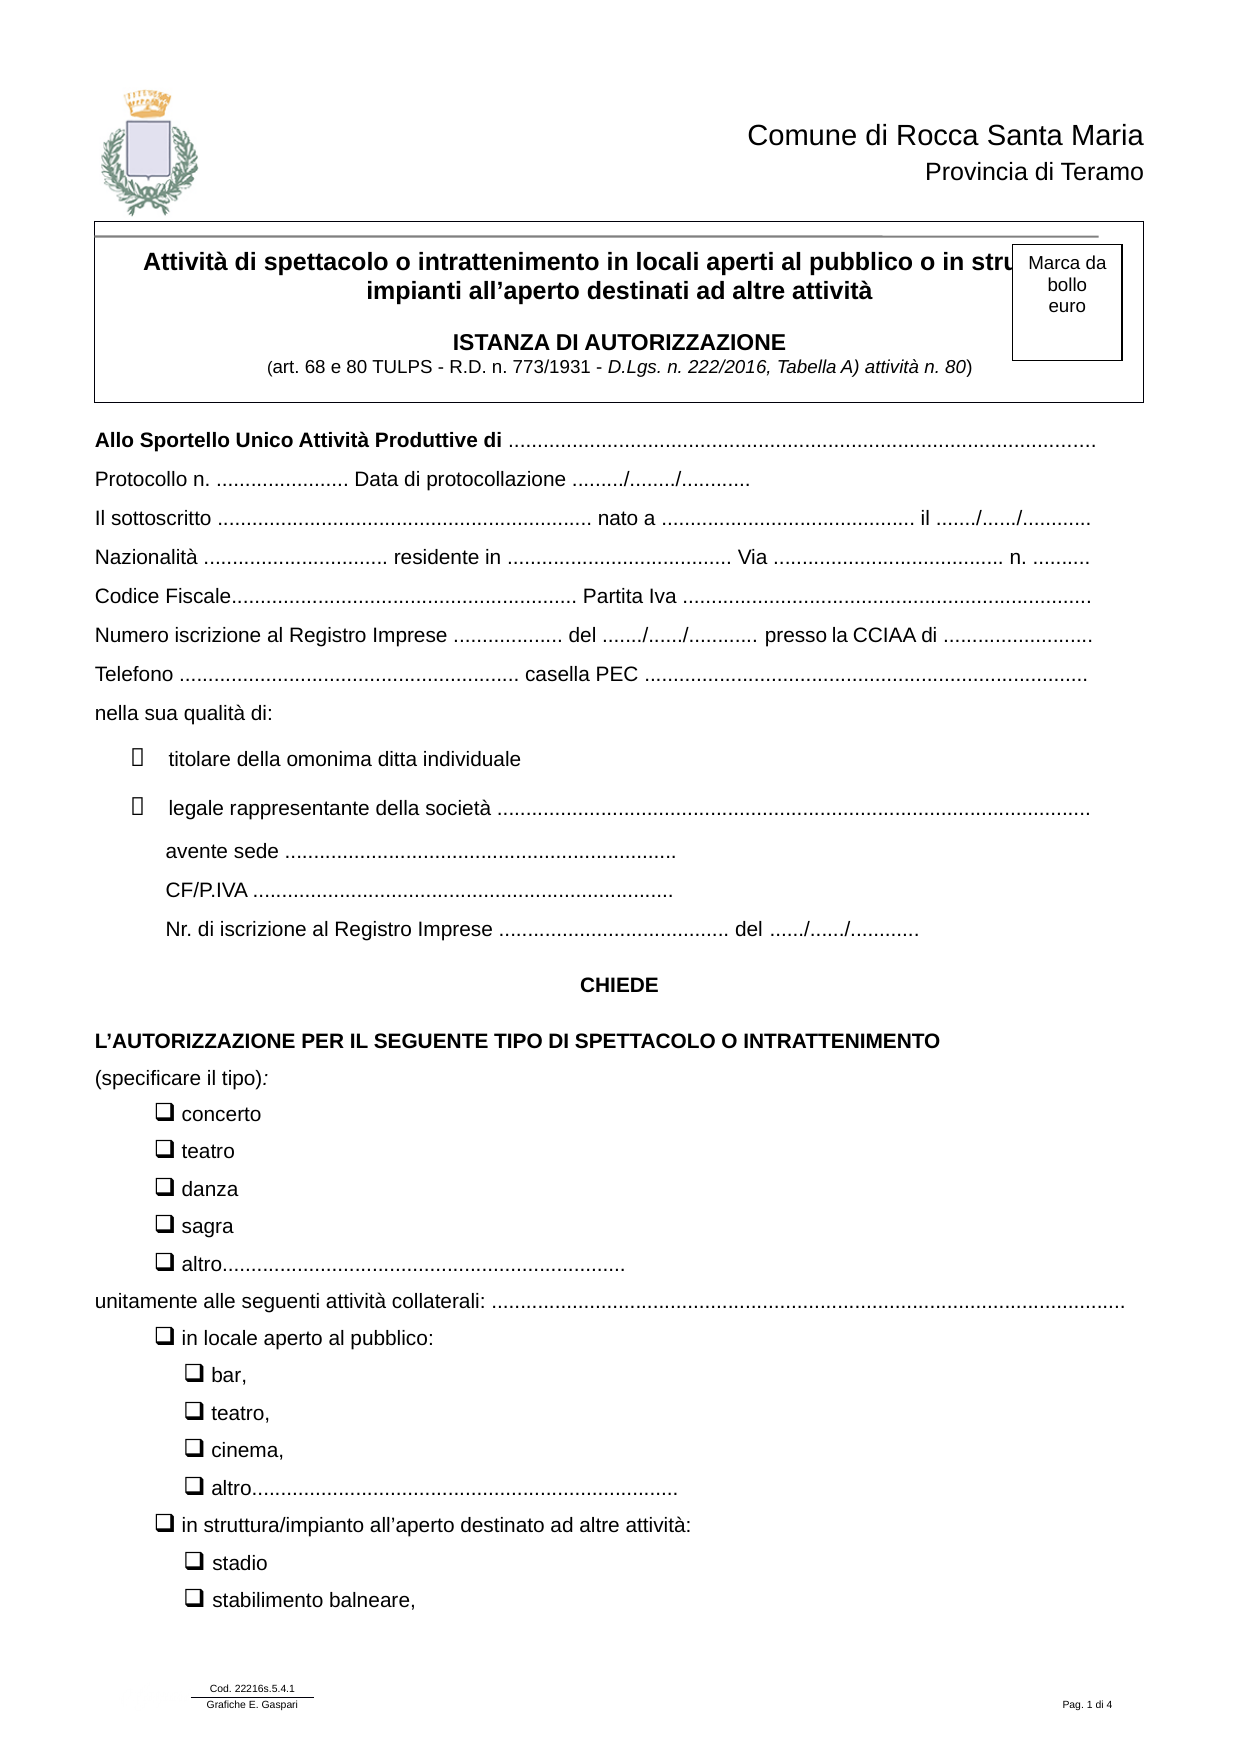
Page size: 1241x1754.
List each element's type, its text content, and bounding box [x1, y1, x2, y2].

text  legale rappresentante della società ....................................................................................................... [130, 789, 1144, 823]
text Provincia di Teramo [200, 157, 1144, 185]
text L’AUTORIZZAZIONE PER IL SEGUENTE TIPO DI SPETTACOLO O INTRATTENIMENTO [94, 1029, 1144, 1053]
text  altro...................................................................... [153, 1252, 1144, 1277]
text  bar, [183, 1363, 1144, 1388]
text Numero iscrizione al Registro Imprese ................... del ......./....../............ presso la CCIAA di .......................... [94, 623, 1144, 647]
text Allo Sportello Unico Attività Produttive di [94, 428, 1144, 452]
text Il sottoscritto ................................................................. nato a ............................................ il ......./....../............ [94, 506, 1144, 530]
text Protocollo n. ....................... Data di protocollazione ........./......../............ [94, 467, 1144, 491]
text CF/P.IVA ......................................................................... [165, 878, 1144, 902]
text  danza [153, 1177, 1144, 1202]
text  teatro, [183, 1401, 1144, 1426]
text nella sua qualità di: [94, 700, 1144, 724]
text  altro.......................................................................... [183, 1476, 1144, 1501]
text Telefono ........................................................... casella PEC ............................................................................. [94, 661, 1144, 685]
text CHIEDE [94, 973, 1144, 997]
text Comune di Rocca Santa Maria [200, 118, 1144, 152]
text  sagra [153, 1214, 1144, 1239]
text  in locale aperto al pubblico: [153, 1326, 1144, 1351]
text  in struttura/impianto all’aperto destinato ad altre attività: [153, 1513, 1144, 1538]
text  teatro [153, 1139, 1144, 1164]
text avente sede .................................................................... [165, 839, 1144, 863]
picture [98, 87, 200, 219]
text (specificare il tipo): [94, 1065, 1144, 1089]
text Nr. di iscrizione al Registro Imprese ........................................ del ....../....../............ [165, 917, 1144, 941]
text  cinema, [183, 1438, 1144, 1463]
text unitamente alle seguenti attività collaterali: .............................................................................................................. [94, 1289, 1144, 1313]
text Nazionalità ................................ residente in ....................................... Via ........................................ n. .......... [94, 545, 1144, 569]
text  concerto [153, 1102, 1144, 1127]
text  stadio [183, 1551, 1144, 1576]
text  stabilimento balneare, [183, 1588, 1144, 1613]
table_header Attività di spettacolo o intrattenimento in locali aperti al pubblico o in strutture e impianti all’aperto destinati ad altre attività ISTANZA DI AUTORIZZAZIONE (art. 68 e 80 TULPS - R.D. n. 773/1931 - D.Lgs. n. 222/2016, Tabella A) attività n. 80) [95, 222, 1143, 402]
text  titolare della omonima ditta individuale [130, 739, 1144, 773]
text Codice Fiscale............................................................ Partita Iva ....................................................................... [94, 584, 1144, 608]
